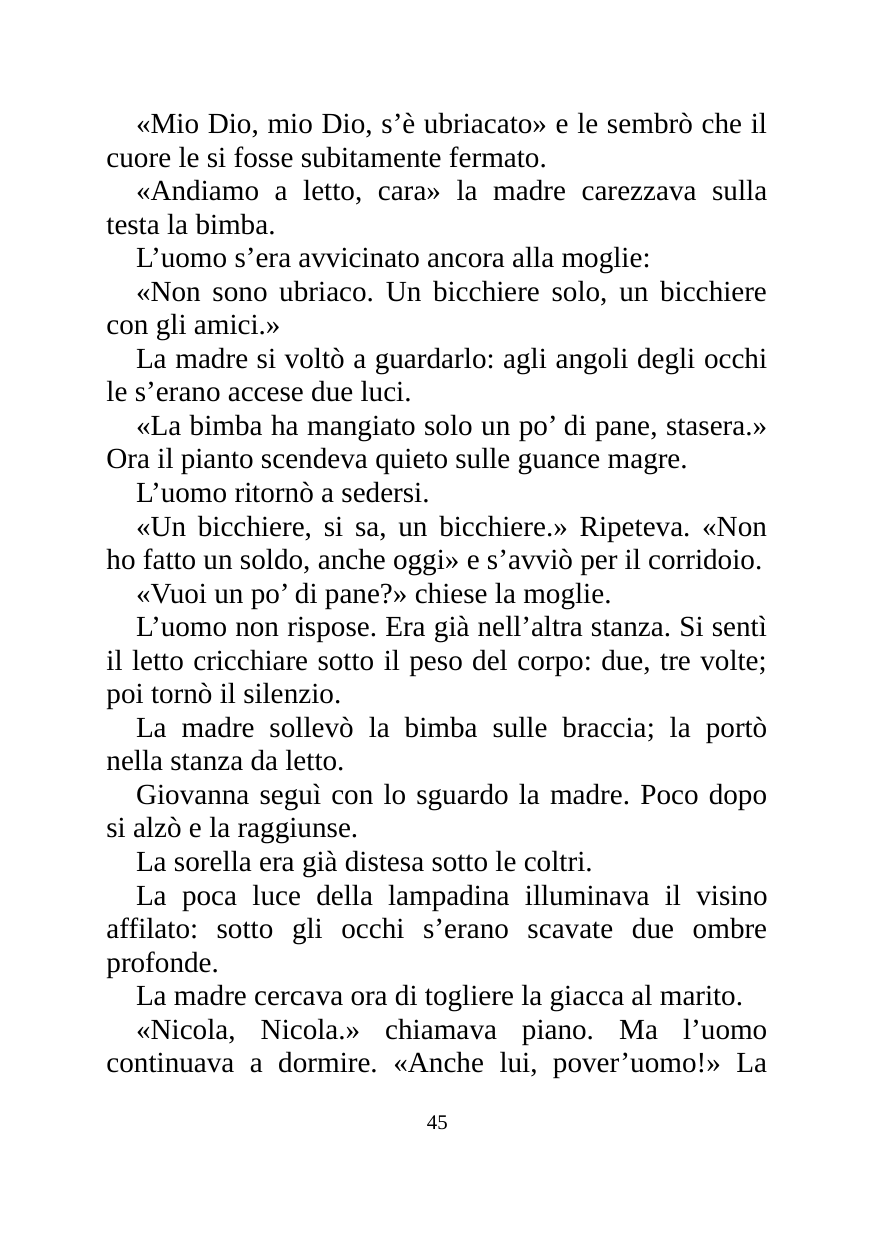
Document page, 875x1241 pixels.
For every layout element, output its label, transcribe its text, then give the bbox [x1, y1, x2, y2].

text L’uomo non rispose. Era già nell’altra stanza. Si sentì il letto cricchiare sotto il peso del corpo: due, tre volte; poi tornò il silenzio. [106, 609, 768, 710]
text «Non sono ubriaco. Un bicchiere solo, un bicchiere con gli amici.» [106, 274, 768, 341]
text La madre si voltò a guardarlo: agli angoli degli occhi le s’erano accese due luci. [106, 341, 768, 408]
text La madre sollevò la bimba sulle braccia; la portò nella stanza da letto. [106, 710, 768, 777]
text «Mio Dio, mio Dio, s’è ubriacato» e le sembrò che il cuore le si fosse subitamente fermato. [106, 106, 768, 173]
text Giovanna seguì con lo sguardo la madre. Poco dopo si alzò e la raggiunse. [106, 777, 768, 844]
text La poca luce della lampadina illuminava il visino affilato: sotto gli occhi s’erano scavate due ombre profonde. [106, 878, 768, 978]
text La madre cercava ora di togliere la giacca al marito. [106, 978, 768, 1012]
text «Nicola, Nicola.» chiamava piano. Ma l’uomo continuava a dormire. «Anche lui, pover’uomo!» La [106, 1012, 768, 1079]
text La sorella era già distesa sotto le coltri. [106, 844, 768, 878]
text «Un bicchiere, si sa, un bicchiere.» Ripeteva. «Non ho fatto un soldo, anche oggi» e s’avviò per il corridoio. [106, 509, 768, 576]
text «Andiamo a letto, cara» la madre carezzava sulla testa la bimba. [106, 173, 768, 240]
text L’uomo ritornò a sedersi. [106, 475, 768, 509]
text «La bimba ha mangiato solo un po’ di pane, stasera.» Ora il pianto scendeva quieto sulle guance magre. [106, 408, 768, 475]
text L’uomo s’era avvicinato ancora alla moglie: [106, 240, 768, 274]
text «Vuoi un po’ di pane?» chiese la moglie. [106, 576, 768, 609]
